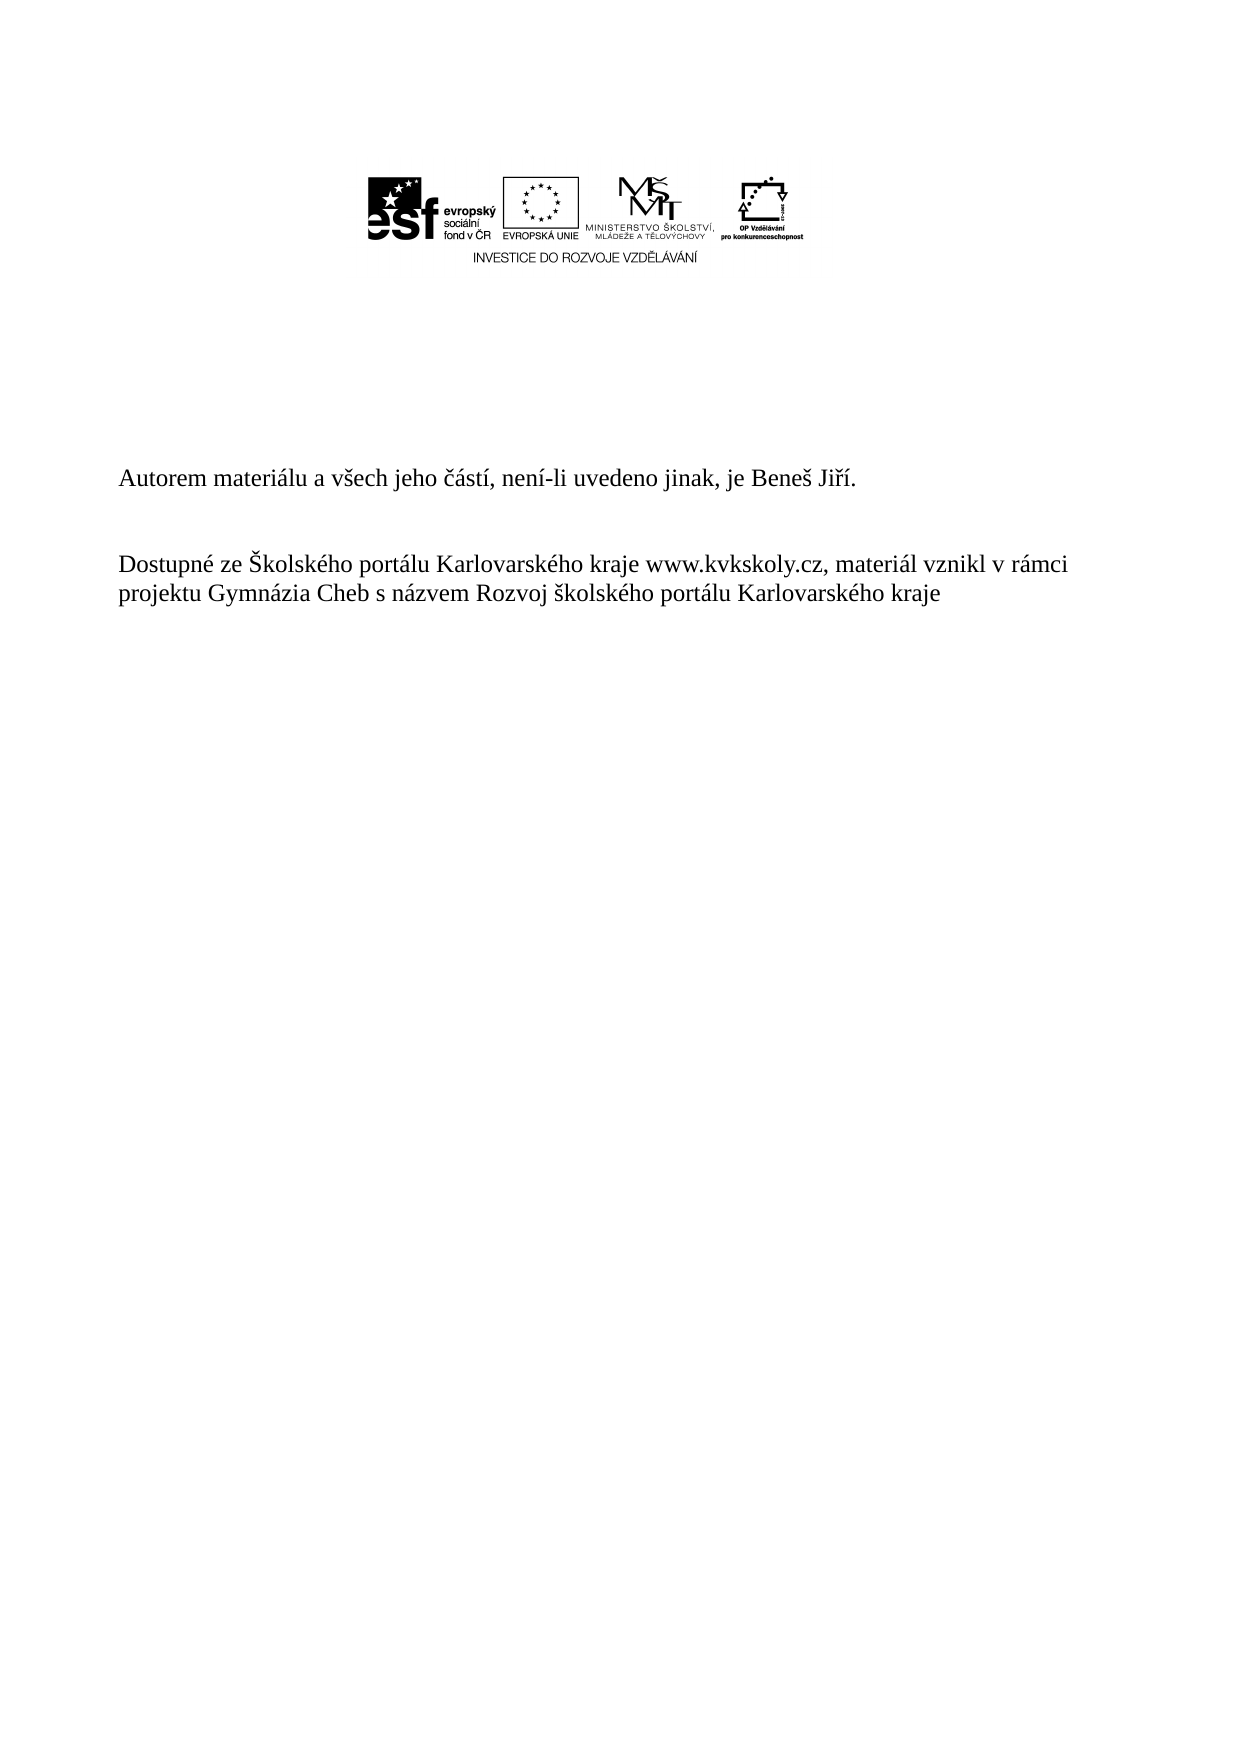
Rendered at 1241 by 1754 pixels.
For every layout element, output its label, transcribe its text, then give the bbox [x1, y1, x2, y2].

text Autorem materiálu a všech jeho částí, není-li uvedeno jinak, je Beneš Jiří. [118, 463, 1122, 492]
picture [346, 157, 833, 278]
text Dostupné ze Školského portálu Karlovarského kraje www.kvkskoly.cz, materiál vznikl v rámci projektu Gymnázia Cheb s názvem Rozvoj školského portálu Karlovarského kraje [118, 549, 1122, 607]
